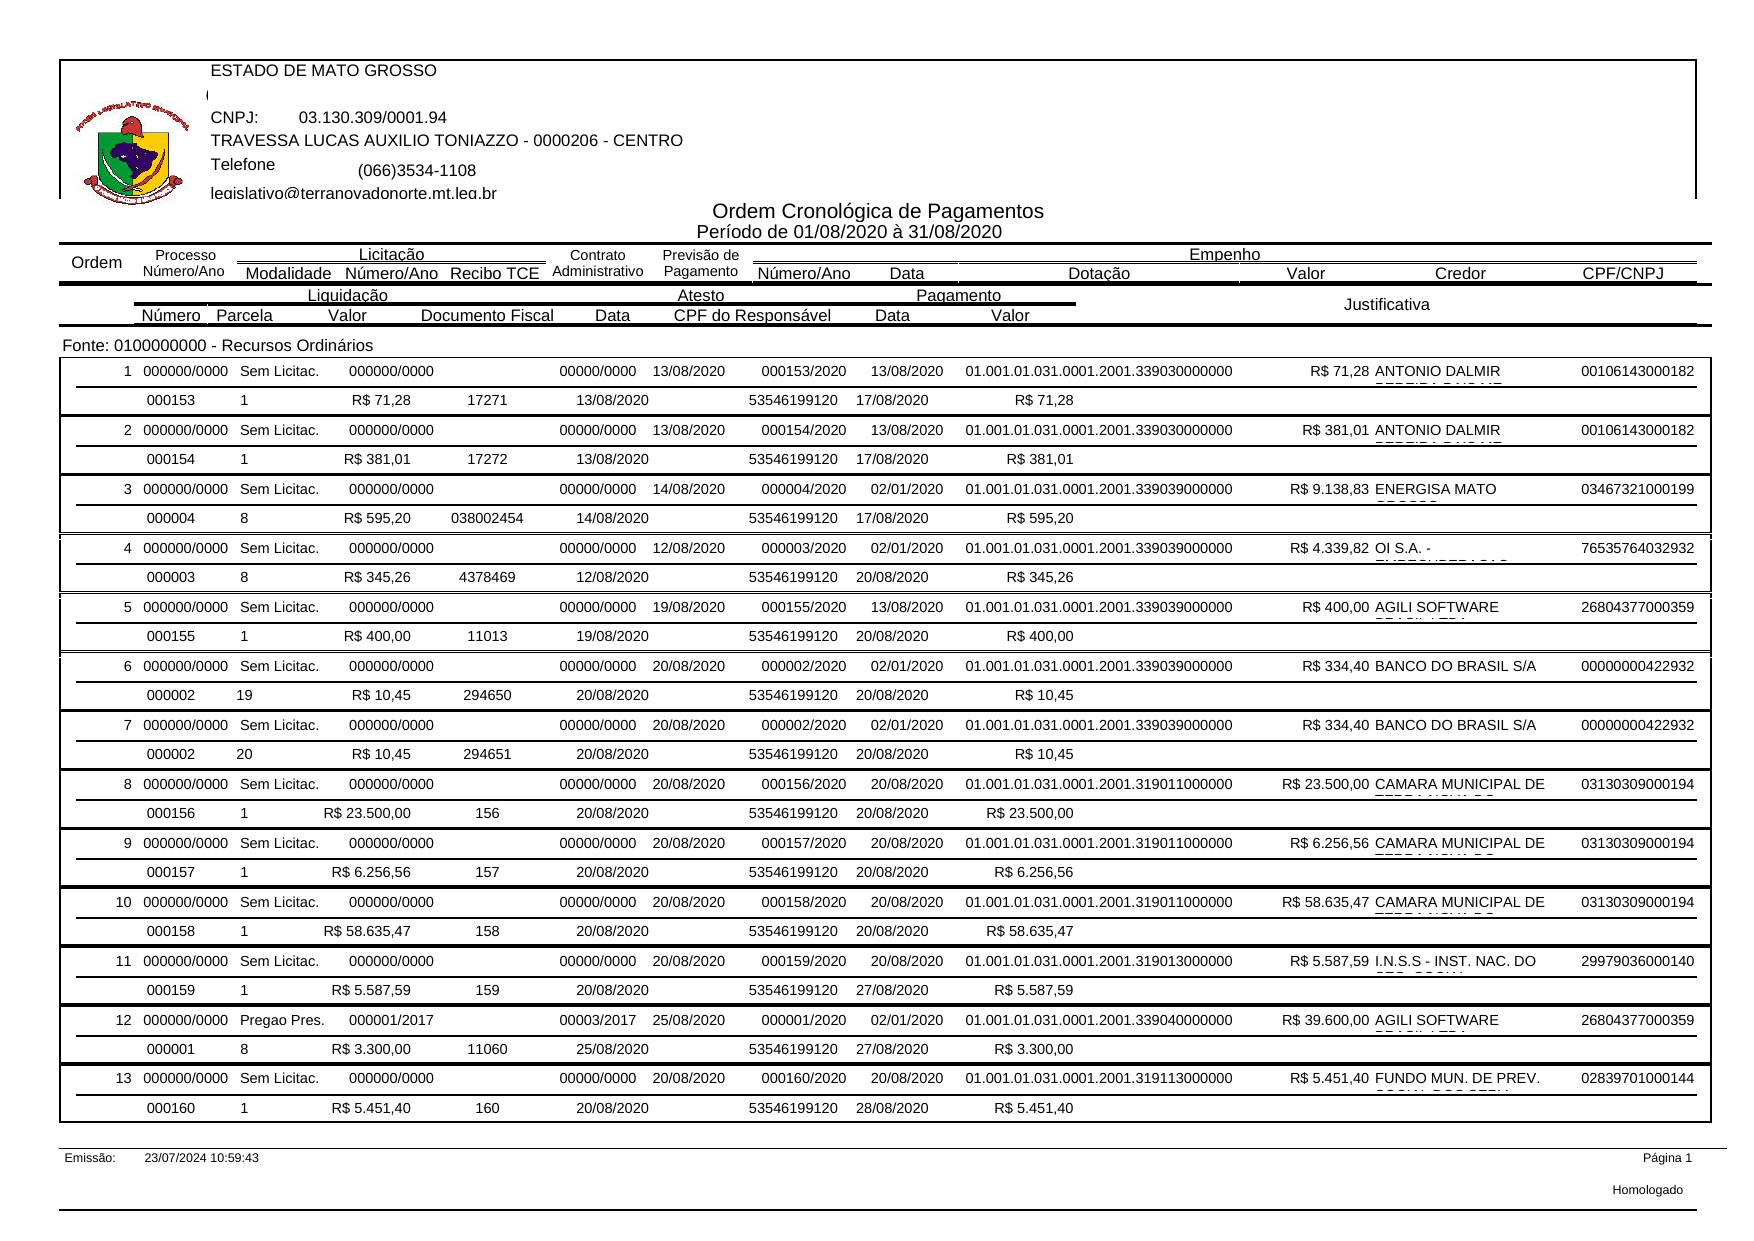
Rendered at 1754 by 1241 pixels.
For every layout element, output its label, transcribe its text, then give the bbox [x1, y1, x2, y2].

table_cell 20/08/2020 [855, 775, 958, 796]
table_cell 11060 [414, 1041, 561, 1061]
table_cell Página 1 [1375, 1150, 1695, 1174]
table_cell 156 [414, 805, 561, 825]
table_cell R$ 334,40 [1240, 658, 1372, 678]
table_cell 53546199120 [664, 392, 841, 413]
table_cell Sem Licitac. [237, 834, 340, 855]
table_cell 20/08/2020 [841, 746, 944, 766]
table_cell R$ 9.138,83 [1240, 481, 1372, 501]
table_cell [61, 889, 1710, 893]
table_cell 000004 [134, 510, 207, 531]
table_cell 11013 [414, 628, 561, 648]
table_cell FUNDO MUN. DE PREV. SOCIAL DOS SERV. TERRA NOVA [1372, 1070, 1549, 1091]
table_cell CPF do Responsável [664, 306, 841, 323]
table_cell R$ 5.451,40 [944, 1100, 1076, 1120]
table_cell [59, 286, 134, 324]
table_cell R$ 10,45 [944, 687, 1076, 707]
table_cell 02/01/2020 [855, 658, 958, 678]
table_cell 00000/0000 [546, 599, 649, 619]
table_cell 17272 [414, 451, 561, 472]
table_cell ANTONIO DALMIR PEREIRA PAIS ME [1372, 363, 1549, 383]
table_cell [1697, 952, 1710, 1003]
table_cell R$ 6.256,56 [1240, 834, 1372, 855]
table_cell 20/08/2020 [649, 775, 752, 796]
table_cell R$ 39.600,00 [1240, 1011, 1372, 1032]
table_cell 1 [208, 628, 281, 648]
table_cell [76, 392, 134, 414]
table_cell 20/08/2020 [841, 923, 944, 943]
table_cell 000157/2020 [753, 834, 855, 855]
table_cell 4378469 [414, 569, 561, 589]
table_cell [443, 1011, 546, 1032]
table_cell [1076, 392, 1697, 413]
table_cell 28/08/2020 [841, 1100, 944, 1120]
table_cell 000000/0000 [134, 893, 237, 914]
table_cell 1 [208, 923, 281, 943]
table_cell AGILI SOFTWARE BRASIL LTDA [1372, 1011, 1549, 1032]
table_cell [1691, 1204, 1721, 1209]
table_cell 000001/2017 [340, 1011, 443, 1032]
table_cell [61, 771, 1710, 775]
table_cell [1727, 1148, 1747, 1211]
table_cell 01.001.01.031.0001.2001.339039000000 [959, 540, 1239, 560]
table_cell 000154/2020 [753, 422, 855, 442]
table_cell R$ 23.500,00 [944, 805, 1076, 825]
table_cell Atesto [561, 286, 841, 302]
table_cell [59, 221, 693, 228]
table_cell R$ 381,01 [944, 451, 1076, 472]
table_cell 000003/2020 [753, 540, 855, 560]
table_cell Período de 01/08/2020 à 31/08/2020 [694, 221, 1122, 242]
table_cell 20/08/2020 [649, 893, 752, 914]
table_cell [443, 834, 546, 855]
table_cell Ordem Cronológica de Pagamentos [59, 199, 1697, 221]
table_cell 53546199120 [664, 746, 841, 766]
table_cell [443, 893, 546, 914]
table_cell 13/08/2020 [649, 363, 752, 383]
table_cell 000155/2020 [753, 599, 855, 619]
table_cell 000000/0000 [340, 716, 443, 737]
table_cell R$ 58.635,47 [281, 923, 414, 943]
table_cell 00000/0000 [546, 481, 649, 501]
table_cell [1697, 422, 1710, 473]
table_cell [61, 893, 76, 944]
table_cell R$ 3.300,00 [281, 1041, 414, 1061]
table_cell 01.001.01.031.0001.2001.339030000000 [959, 363, 1239, 383]
table_cell 8 [208, 1041, 281, 1061]
table_cell 13/08/2020 [561, 392, 664, 413]
table_cell 53546199120 [664, 864, 841, 884]
table_cell 1 [76, 363, 134, 383]
table_cell [1076, 451, 1697, 472]
table_cell 000157 [134, 864, 207, 884]
table_cell 20/08/2020 [841, 628, 944, 648]
table_cell 02/01/2020 [855, 716, 958, 737]
table_cell R$ 4.339,82 [1240, 540, 1372, 560]
table_cell [1509, 1197, 1686, 1209]
table_cell Sem Licitac. [237, 481, 340, 501]
table_cell 01.001.01.031.0001.2001.339039000000 [959, 481, 1239, 501]
table_cell [1695, 1150, 1727, 1174]
table_cell 000000/0000 [340, 599, 443, 619]
table_cell 000160/2020 [753, 1070, 855, 1091]
table_cell R$ 5.587,59 [1240, 952, 1372, 973]
table_cell Modalidade [237, 264, 340, 281]
table_cell [1375, 1175, 1691, 1182]
table_cell R$ 71,28 [1240, 363, 1372, 383]
table_cell 8 [208, 510, 281, 531]
table_cell 53546199120 [664, 982, 841, 1002]
table_cell 000158/2020 [753, 893, 855, 914]
table_cell [76, 510, 134, 532]
table_cell Sem Licitac. [237, 775, 340, 796]
table_cell Sem Licitac. [237, 952, 340, 973]
table_cell 19 [208, 687, 281, 707]
table_cell [76, 1041, 134, 1062]
table_cell [61, 61, 207, 71]
table_cell R$ 595,20 [281, 510, 414, 531]
table_cell 20/08/2020 [649, 952, 752, 973]
table_cell legislativo@terranovadonorte.mt.leg.br [208, 184, 1102, 199]
table_cell 1 [208, 451, 281, 472]
table_cell 00000000422932 [1549, 658, 1697, 678]
table_cell Telefone [208, 155, 355, 184]
table_cell 20/08/2020 [649, 1070, 752, 1091]
table_cell [76, 451, 134, 473]
table_cell 01.001.01.031.0001.2001.339039000000 [959, 599, 1239, 619]
table_cell 27/08/2020 [841, 982, 944, 1002]
table_cell I.N.S.S - INST. NAC. DO SEG. SOCIAL [1372, 952, 1549, 973]
table_cell 157 [414, 864, 561, 884]
table_cell R$ 10,45 [944, 746, 1076, 766]
table_cell [443, 952, 546, 973]
table_cell 13/08/2020 [561, 451, 664, 472]
table_cell 27/08/2020 [841, 1041, 944, 1061]
table_cell 000001 [134, 1041, 207, 1061]
table_cell 00000/0000 [546, 658, 649, 678]
table_cell Sem Licitac. [237, 1070, 340, 1091]
table_cell 03130309000194 [1549, 775, 1697, 796]
table_cell 25/08/2020 [561, 1041, 664, 1061]
table_cell 000000/0000 [340, 775, 443, 796]
table_cell 000002/2020 [753, 716, 855, 737]
table_cell [76, 506, 1697, 510]
table_cell [61, 476, 1710, 481]
table_cell 000000/0000 [340, 422, 443, 442]
table_cell [76, 982, 134, 1003]
table_cell 000004/2020 [753, 481, 855, 501]
table_cell R$ 10,45 [281, 746, 414, 766]
table_cell 2 [76, 422, 134, 442]
table_cell [61, 712, 1710, 716]
table_cell R$ 381,01 [281, 451, 414, 472]
table_cell 12 [76, 1011, 134, 1032]
table_cell 01.001.01.031.0001.2001.339040000000 [959, 1011, 1239, 1032]
table_cell 76535764032932 [1549, 540, 1697, 560]
table_cell [443, 1070, 546, 1091]
table_cell 000000/0000 [134, 658, 237, 678]
table_cell R$ 334,40 [1240, 716, 1372, 737]
table_cell Sem Licitac. [237, 599, 340, 619]
table_cell [1076, 628, 1697, 648]
table_cell Sem Licitac. [237, 363, 340, 383]
table_cell [192, 81, 204, 199]
table_cell Documento Fiscal [414, 306, 561, 323]
table_cell 000000/0000 [134, 1070, 237, 1091]
table_cell 02839701000144 [1549, 1070, 1697, 1091]
table_cell 000155 [134, 628, 207, 648]
table_cell [1076, 982, 1697, 1002]
table_cell Data [561, 306, 664, 323]
table_cell 000000/0000 [134, 540, 237, 560]
table_cell 00000/0000 [546, 1070, 649, 1091]
table_cell 20 [208, 746, 281, 766]
table_cell 14/08/2020 [649, 481, 752, 501]
table_cell 20/08/2020 [841, 805, 944, 825]
table_cell Sem Licitac. [237, 540, 340, 560]
table_cell R$ 71,28 [281, 392, 414, 413]
table_cell [76, 569, 134, 591]
table_cell 000159/2020 [753, 952, 855, 973]
table_cell 17/08/2020 [841, 392, 944, 413]
table_cell [61, 834, 76, 885]
table_cell 159 [414, 982, 561, 1002]
table_cell 53546199120 [664, 1041, 841, 1061]
table_cell 20/08/2020 [841, 864, 944, 884]
table_cell [443, 422, 546, 442]
table_cell 000000/0000 [134, 422, 237, 442]
table_cell Processo Número/Ano [134, 245, 237, 281]
table_cell (066)3534-1108 [355, 161, 1102, 184]
table_cell 000000/0000 [340, 540, 443, 560]
table_cell 20/08/2020 [649, 834, 752, 855]
table_cell [1076, 923, 1697, 943]
table_cell [61, 417, 1710, 422]
table_cell [1076, 864, 1697, 884]
table_cell 12/08/2020 [561, 569, 664, 589]
table_cell Empenho [753, 245, 1697, 261]
table_cell 20/08/2020 [855, 893, 958, 914]
table_cell 00003/2017 [546, 1011, 649, 1032]
table_cell 17/08/2020 [841, 510, 944, 531]
table_cell Previsão de Pagamento [649, 245, 752, 281]
table_cell 9 [76, 834, 134, 855]
table_cell Sem Licitac. [237, 716, 340, 737]
table_cell [76, 801, 1697, 805]
table_cell [208, 90, 1104, 108]
table_cell ENERGISA MATO GROSSO DISTRIBUIDORA DE ENERGIA S.A [1372, 481, 1549, 501]
table_cell 17271 [414, 392, 561, 413]
table_cell 000000/0000 [134, 363, 237, 383]
table_cell [61, 422, 76, 473]
table_cell 03130309000194 [1549, 893, 1697, 914]
table_cell Valor [1240, 264, 1372, 281]
table_cell Sem Licitac. [237, 422, 340, 442]
table_cell [61, 1070, 76, 1121]
table_cell 8 [76, 775, 134, 796]
table_cell [1076, 510, 1697, 531]
table_cell Ordem [59, 245, 134, 281]
table_cell [61, 948, 1710, 952]
table_cell 26804377000359 [1549, 599, 1697, 619]
table_cell Credor [1372, 264, 1549, 281]
table_cell Contrato Administrativo [546, 245, 649, 281]
table_cell 01.001.01.031.0001.2001.339039000000 [959, 716, 1239, 737]
table_cell Pagamento [841, 286, 1076, 302]
table_cell [1697, 540, 1710, 591]
table_cell [61, 952, 76, 1003]
table_cell 00106143000182 [1549, 422, 1697, 442]
table_cell 000159 [134, 982, 207, 1002]
table_cell 13/08/2020 [649, 422, 752, 442]
table_cell [61, 535, 1710, 539]
table_cell 53546199120 [664, 923, 841, 943]
table_cell 000000/0000 [340, 1070, 443, 1091]
table_cell [76, 978, 1697, 982]
table_cell R$ 345,26 [944, 569, 1076, 589]
table_cell 53546199120 [664, 805, 841, 825]
table_cell [1697, 658, 1710, 709]
table_cell [332, 1150, 1374, 1209]
table_cell 01.001.01.031.0001.2001.319011000000 [959, 834, 1239, 855]
table_cell R$ 381,01 [1240, 422, 1372, 442]
table_cell [61, 775, 76, 827]
table_cell [443, 775, 546, 796]
table_cell R$ 5.587,59 [944, 982, 1076, 1002]
table_cell ESTADO DE MATO GROSSO [208, 61, 1107, 90]
table_cell 038002454 [414, 510, 561, 531]
table_cell [61, 716, 76, 768]
table_cell 8 [208, 569, 281, 589]
table_cell [443, 481, 546, 501]
table_cell CAMARA MUNICIPAL DE TERRA NOVA DO NORTE - MT [1372, 893, 1549, 914]
table_cell 53546199120 [664, 1100, 841, 1120]
table_cell 03130309000194 [1549, 834, 1697, 855]
table_cell Número/Ano [340, 264, 443, 281]
table_cell 000000/0000 [340, 363, 443, 383]
table_cell 000000/0000 [134, 599, 237, 619]
table_cell [61, 599, 76, 650]
table_cell R$ 400,00 [1240, 599, 1372, 619]
table_cell [1107, 61, 1695, 108]
table_cell [76, 805, 134, 827]
table_cell 20/08/2020 [855, 834, 958, 855]
table_cell [76, 687, 134, 709]
table_cell [76, 1100, 134, 1121]
table_cell 01.001.01.031.0001.2001.339039000000 [959, 658, 1239, 678]
table_cell 11 [76, 952, 134, 973]
table_cell 000160 [134, 1100, 207, 1120]
table_cell [1110, 108, 1695, 199]
table_cell [73, 71, 192, 101]
table_cell Justificativa [1076, 286, 1697, 323]
table_cell Data [841, 306, 944, 323]
table_cell 000153 [134, 392, 207, 413]
table_cell [1691, 1175, 1721, 1204]
table_cell R$ 3.300,00 [944, 1041, 1076, 1061]
table_cell [1122, 228, 1697, 242]
table_cell 000000/0000 [340, 658, 443, 678]
table_cell [1122, 221, 1697, 228]
table_cell 00000/0000 [546, 716, 649, 737]
table_cell 000002 [134, 687, 207, 707]
table_cell 000000/0000 [340, 952, 443, 973]
table_cell [1697, 775, 1710, 827]
table_cell 53546199120 [664, 510, 841, 531]
table_cell 158 [414, 923, 561, 943]
table_cell Número [134, 306, 207, 323]
table_cell [1697, 893, 1710, 944]
table_cell [1697, 1011, 1710, 1062]
table_cell 00000/0000 [546, 893, 649, 914]
table_cell 000002 [134, 746, 207, 766]
table_cell Valor [281, 306, 414, 323]
table_cell [76, 628, 134, 650]
table_cell CNPJ: [208, 108, 296, 131]
table_cell 20/08/2020 [561, 982, 664, 1002]
table_cell 5 [76, 599, 134, 619]
table_cell [76, 447, 1697, 451]
table_cell 00000/0000 [546, 363, 649, 383]
table_cell Data [855, 264, 958, 281]
table_cell [1721, 1175, 1727, 1211]
table_cell [61, 1066, 1710, 1070]
table_cell 4 [76, 540, 134, 560]
table_cell BANCO DO BRASIL S/A [1372, 716, 1549, 737]
table_cell [1697, 834, 1710, 885]
table_cell 7 [76, 716, 134, 737]
table_cell R$ 23.500,00 [1240, 775, 1372, 796]
table_cell [59, 1123, 1712, 1147]
table_cell 53546199120 [664, 687, 841, 707]
table_cell 03467321000199 [1549, 481, 1697, 501]
table_cell 160 [414, 1100, 561, 1120]
table_cell [76, 683, 1697, 687]
table_cell [61, 363, 76, 414]
table_cell [61, 1165, 332, 1209]
table_cell [61, 358, 1710, 363]
table_cell 01.001.01.031.0001.2001.339030000000 [959, 422, 1239, 442]
table_cell [61, 594, 1710, 598]
table_cell [76, 624, 1697, 628]
table_cell 294650 [414, 687, 561, 707]
table_cell CPF/CNPJ [1549, 264, 1697, 281]
table_cell [76, 746, 134, 768]
table_cell [59, 228, 693, 242]
table_cell 000000/0000 [134, 481, 237, 501]
table_cell 000154 [134, 451, 207, 472]
table_cell 000156 [134, 805, 207, 825]
table_cell [355, 155, 1107, 161]
table_cell [192, 71, 207, 81]
table_cell Homologado [1509, 1182, 1686, 1197]
table_cell R$ 6.256,56 [944, 864, 1076, 884]
table_cell 000158 [134, 923, 207, 943]
table_cell 20/08/2020 [649, 658, 752, 678]
table_cell [76, 388, 1697, 392]
table_cell 20/08/2020 [561, 805, 664, 825]
table_cell 12/08/2020 [649, 540, 752, 560]
table_cell Recibo TCE [443, 264, 546, 281]
table_cell 000000/0000 [134, 1011, 237, 1032]
table_header [1697, 59, 1747, 242]
table_cell 20/08/2020 [855, 952, 958, 973]
table_cell Sem Licitac. [237, 893, 340, 914]
table_cell [1076, 805, 1697, 825]
table_cell 02/01/2020 [855, 540, 958, 560]
table_cell Emissão: [61, 1150, 141, 1165]
table_cell R$ 10,45 [281, 687, 414, 707]
table_cell [1076, 1100, 1697, 1120]
table_cell 00000/0000 [546, 422, 649, 442]
table_cell [76, 923, 134, 944]
table_cell 01.001.01.031.0001.2001.319113000000 [959, 1070, 1239, 1091]
table_cell 01.001.01.031.0001.2001.319013000000 [959, 952, 1239, 973]
table_cell Fonte: 0100000000 - Recursos Ordinários [59, 336, 1284, 357]
table_cell 20/08/2020 [561, 864, 664, 884]
table_cell 294651 [414, 746, 561, 766]
table_cell [59, 327, 1712, 336]
table_cell [76, 864, 134, 885]
table_cell 000000/0000 [340, 481, 443, 501]
table_cell Sem Licitac. [237, 658, 340, 678]
table_cell 20/08/2020 [841, 687, 944, 707]
table_cell R$ 58.635,47 [1240, 893, 1372, 914]
table_cell [1712, 242, 1747, 1147]
table_cell 1 [208, 982, 281, 1002]
table_cell 000002/2020 [753, 658, 855, 678]
table_cell R$ 23.500,00 [281, 805, 414, 825]
table_cell [1102, 161, 1107, 177]
table_cell 03.130.309/0001.94 [296, 108, 1110, 131]
table_cell [61, 481, 76, 532]
table_cell R$ 345,26 [281, 569, 414, 589]
table_cell [1697, 599, 1710, 650]
table_cell 13/08/2020 [855, 599, 958, 619]
table_cell [76, 565, 1697, 569]
table_cell 25/08/2020 [649, 1011, 752, 1032]
table_cell 20/08/2020 [841, 569, 944, 589]
table_cell 26804377000359 [1549, 1011, 1697, 1032]
table_cell [1697, 245, 1712, 283]
table_cell [76, 860, 1697, 864]
table_cell BANCO DO BRASIL S/A [1372, 658, 1549, 678]
table_cell CAMARA MUNICIPAL DE TERRA NOVA DO NORTE - MT [1372, 834, 1549, 855]
table_cell [61, 830, 1710, 834]
table_cell 19/08/2020 [649, 599, 752, 619]
table_cell 02/01/2020 [855, 481, 958, 501]
table_cell [76, 742, 1697, 746]
table_cell 000000/0000 [340, 834, 443, 855]
table_cell R$ 5.587,59 [281, 982, 414, 1002]
table_cell 1 [208, 392, 281, 413]
table_cell ANTONIO DALMIR PEREIRA PAIS ME [1372, 422, 1549, 442]
table_cell R$ 5.451,40 [281, 1100, 414, 1120]
table_cell [61, 540, 76, 591]
table_cell 17/08/2020 [841, 451, 944, 472]
table_cell [61, 1011, 76, 1062]
table_cell 00000/0000 [546, 952, 649, 973]
table_cell R$ 71,28 [944, 392, 1076, 413]
table_cell [1697, 481, 1710, 532]
table_cell Número/Ano [753, 264, 855, 281]
table_cell 000156/2020 [753, 775, 855, 796]
table_cell 1 [208, 864, 281, 884]
table_cell 20/08/2020 [561, 1100, 664, 1120]
table_cell 13 [76, 1070, 134, 1091]
table_cell [1697, 716, 1710, 768]
table_cell 53546199120 [664, 451, 841, 472]
table_cell 13/08/2020 [855, 363, 958, 383]
table_cell [1686, 1182, 1691, 1209]
table_cell 000000/0000 [134, 716, 237, 737]
table_cell 00106143000182 [1549, 363, 1697, 383]
table_cell R$ 6.256,56 [281, 864, 414, 884]
table_cell [1697, 286, 1712, 324]
table_cell [76, 919, 1697, 923]
table_cell [1076, 1041, 1697, 1061]
table_cell [443, 599, 546, 619]
table_cell 20/08/2020 [561, 746, 664, 766]
table_cell OI S.A. - EMRECUPERACAO JUDICIAL [1372, 540, 1549, 560]
table_cell 3 [76, 481, 134, 501]
table_cell CAMARA MUNICIPAL DE TERRA NOVA DO NORTE - MT [1372, 775, 1549, 796]
table_cell [1375, 1182, 1509, 1209]
table_cell [1076, 746, 1697, 766]
table_cell 23/07/2024 10:59:43 [141, 1150, 332, 1165]
table_cell 19/08/2020 [561, 628, 664, 648]
table_cell 6 [76, 658, 134, 678]
table_cell 000000/0000 [134, 952, 237, 973]
table_cell 01.001.01.031.0001.2001.319011000000 [959, 775, 1239, 796]
table_cell 20/08/2020 [561, 923, 664, 943]
table_cell [1284, 336, 1712, 357]
table_cell 02/01/2020 [855, 1011, 958, 1032]
table_cell 20/08/2020 [561, 687, 664, 707]
table_cell R$ 5.451,40 [1240, 1070, 1372, 1091]
table_cell 13/08/2020 [855, 422, 958, 442]
table_cell [1697, 363, 1710, 414]
table_cell [61, 1007, 1710, 1011]
table_cell 00000/0000 [546, 540, 649, 560]
table_cell 20/08/2020 [649, 716, 752, 737]
table_cell TRAVESSA LUCAS AUXILIO TONIAZZO - 0000206 - CENTRO [208, 131, 1107, 154]
table_cell R$ 400,00 [281, 628, 414, 648]
table_cell 14/08/2020 [561, 510, 664, 531]
table_cell 1 [208, 805, 281, 825]
table_cell 01.001.01.031.0001.2001.319011000000 [959, 893, 1239, 914]
table_cell R$ 58.635,47 [944, 923, 1076, 943]
table_cell Valor [944, 306, 1076, 323]
table_cell [443, 363, 546, 383]
table_cell [1102, 177, 1107, 199]
table_cell [1076, 687, 1697, 707]
table_cell [61, 658, 76, 709]
table_cell 000000/0000 [134, 775, 237, 796]
table_cell [76, 1037, 1697, 1041]
table_cell [443, 716, 546, 737]
table_cell AGILI SOFTWARE BRASIL LTDA [1372, 599, 1549, 619]
table_cell 000000/0000 [340, 893, 443, 914]
table_cell 10 [76, 893, 134, 914]
table_cell [443, 658, 546, 678]
table_cell R$ 595,20 [944, 510, 1076, 531]
table_cell [61, 71, 73, 199]
table_cell Dotação [959, 264, 1239, 281]
table_cell 000153/2020 [753, 363, 855, 383]
table_cell 20/08/2020 [855, 1070, 958, 1091]
table_cell 000003 [134, 569, 207, 589]
table_cell 53546199120 [664, 628, 841, 648]
table_cell 29979036000140 [1549, 952, 1697, 973]
table_cell Licitação [237, 245, 546, 261]
table_cell 00000/0000 [546, 834, 649, 855]
table_cell [443, 540, 546, 560]
table_cell [1697, 1070, 1710, 1121]
table_cell Liquidação [134, 286, 561, 302]
table_cell 00000000422932 [1549, 716, 1697, 737]
table_cell 53546199120 [664, 569, 841, 589]
table_cell 000001/2020 [753, 1011, 855, 1032]
table_cell 000000/0000 [134, 834, 237, 855]
table_cell [61, 653, 1710, 657]
table_cell Pregao Pres. [237, 1011, 340, 1032]
table_cell 1 [208, 1100, 281, 1120]
table_cell R$ 400,00 [944, 628, 1076, 648]
table_cell [1076, 569, 1697, 589]
table_cell Parcela [208, 306, 281, 323]
table_cell 00000/0000 [546, 775, 649, 796]
